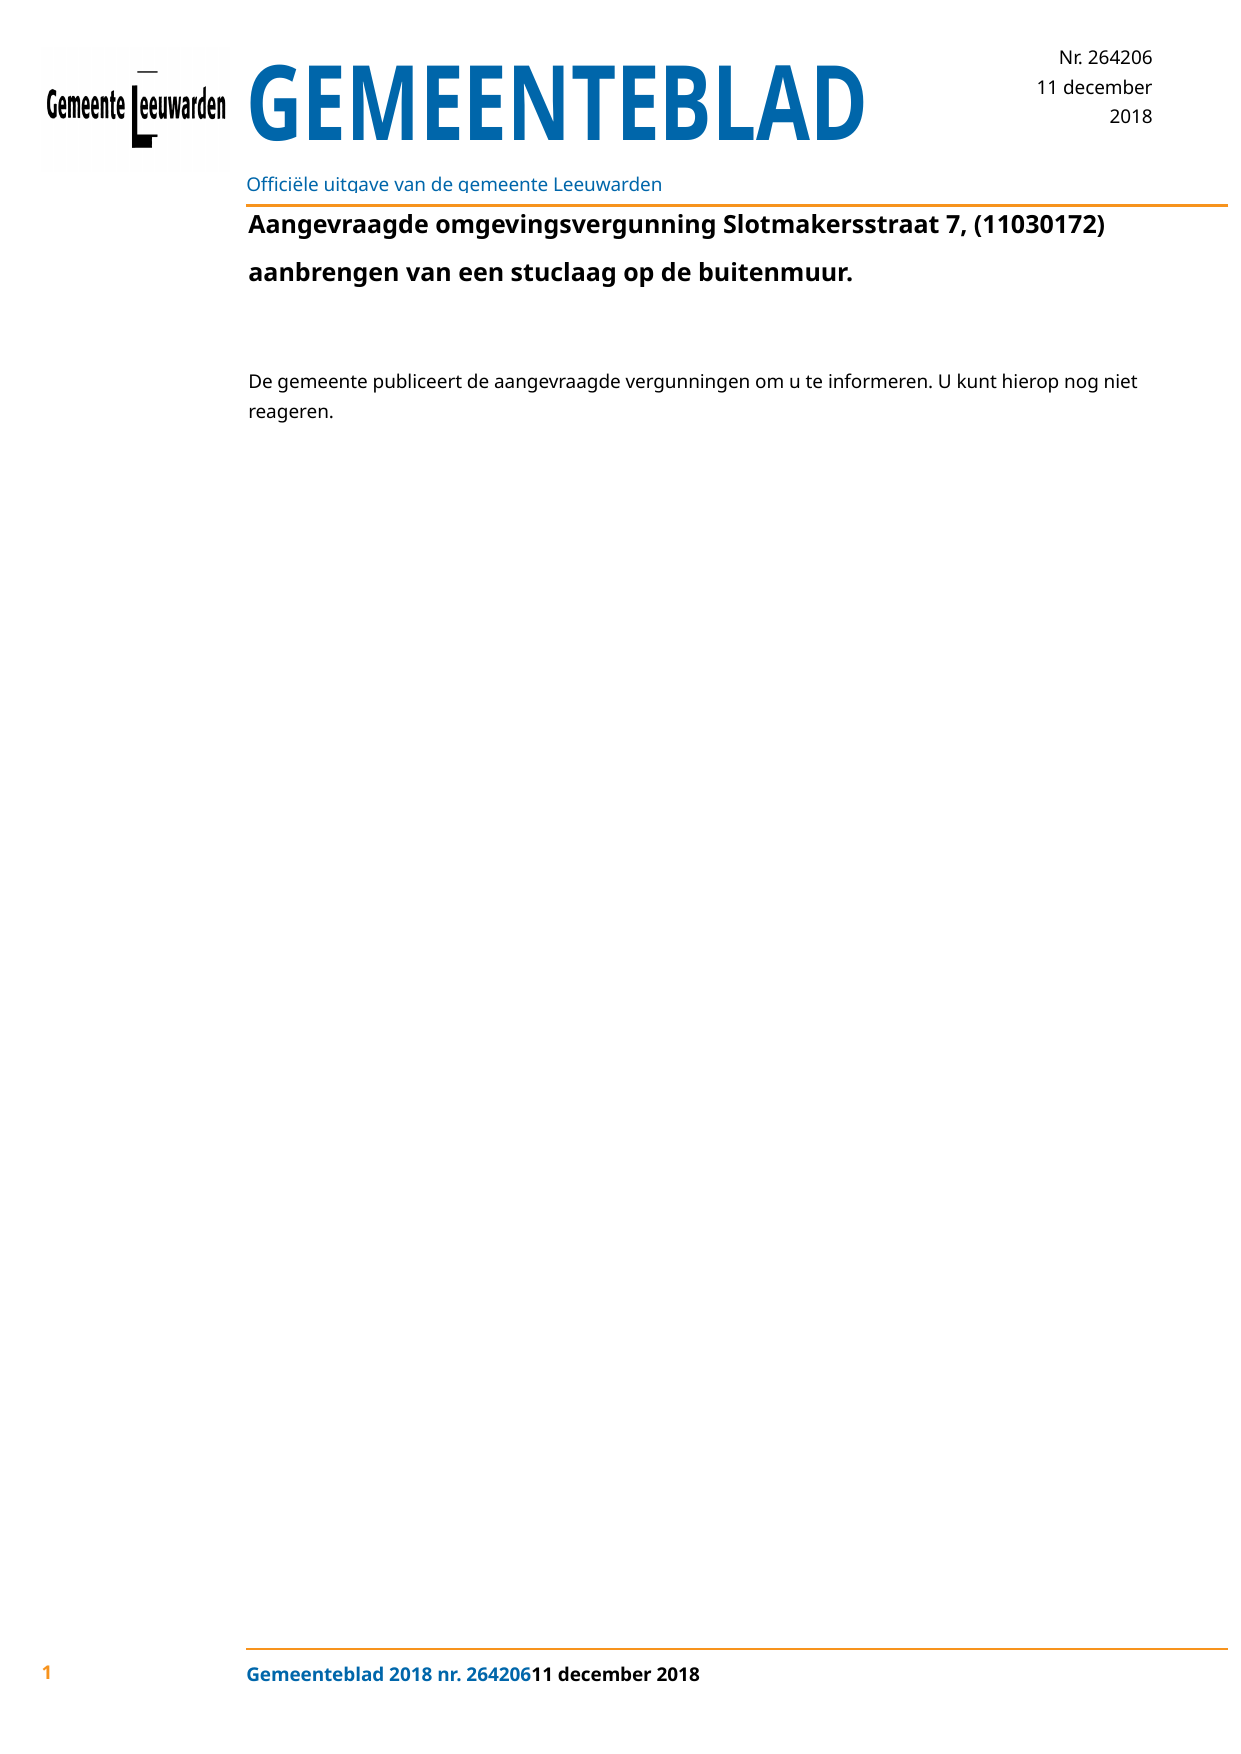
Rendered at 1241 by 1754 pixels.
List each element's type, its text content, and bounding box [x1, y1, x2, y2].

picture [41, 47, 231, 172]
text Aangevraagde omgevingsvergunning Slotmakersstraat 7, (11030172) aanbrengen van een stuclaag op de buitenmuur. [248, 207, 1152, 288]
text De gemeente publiceert de aangevraagde vergunningen om u te informeren. U kunt hierop nog niet reageren. [248, 368, 1152, 424]
